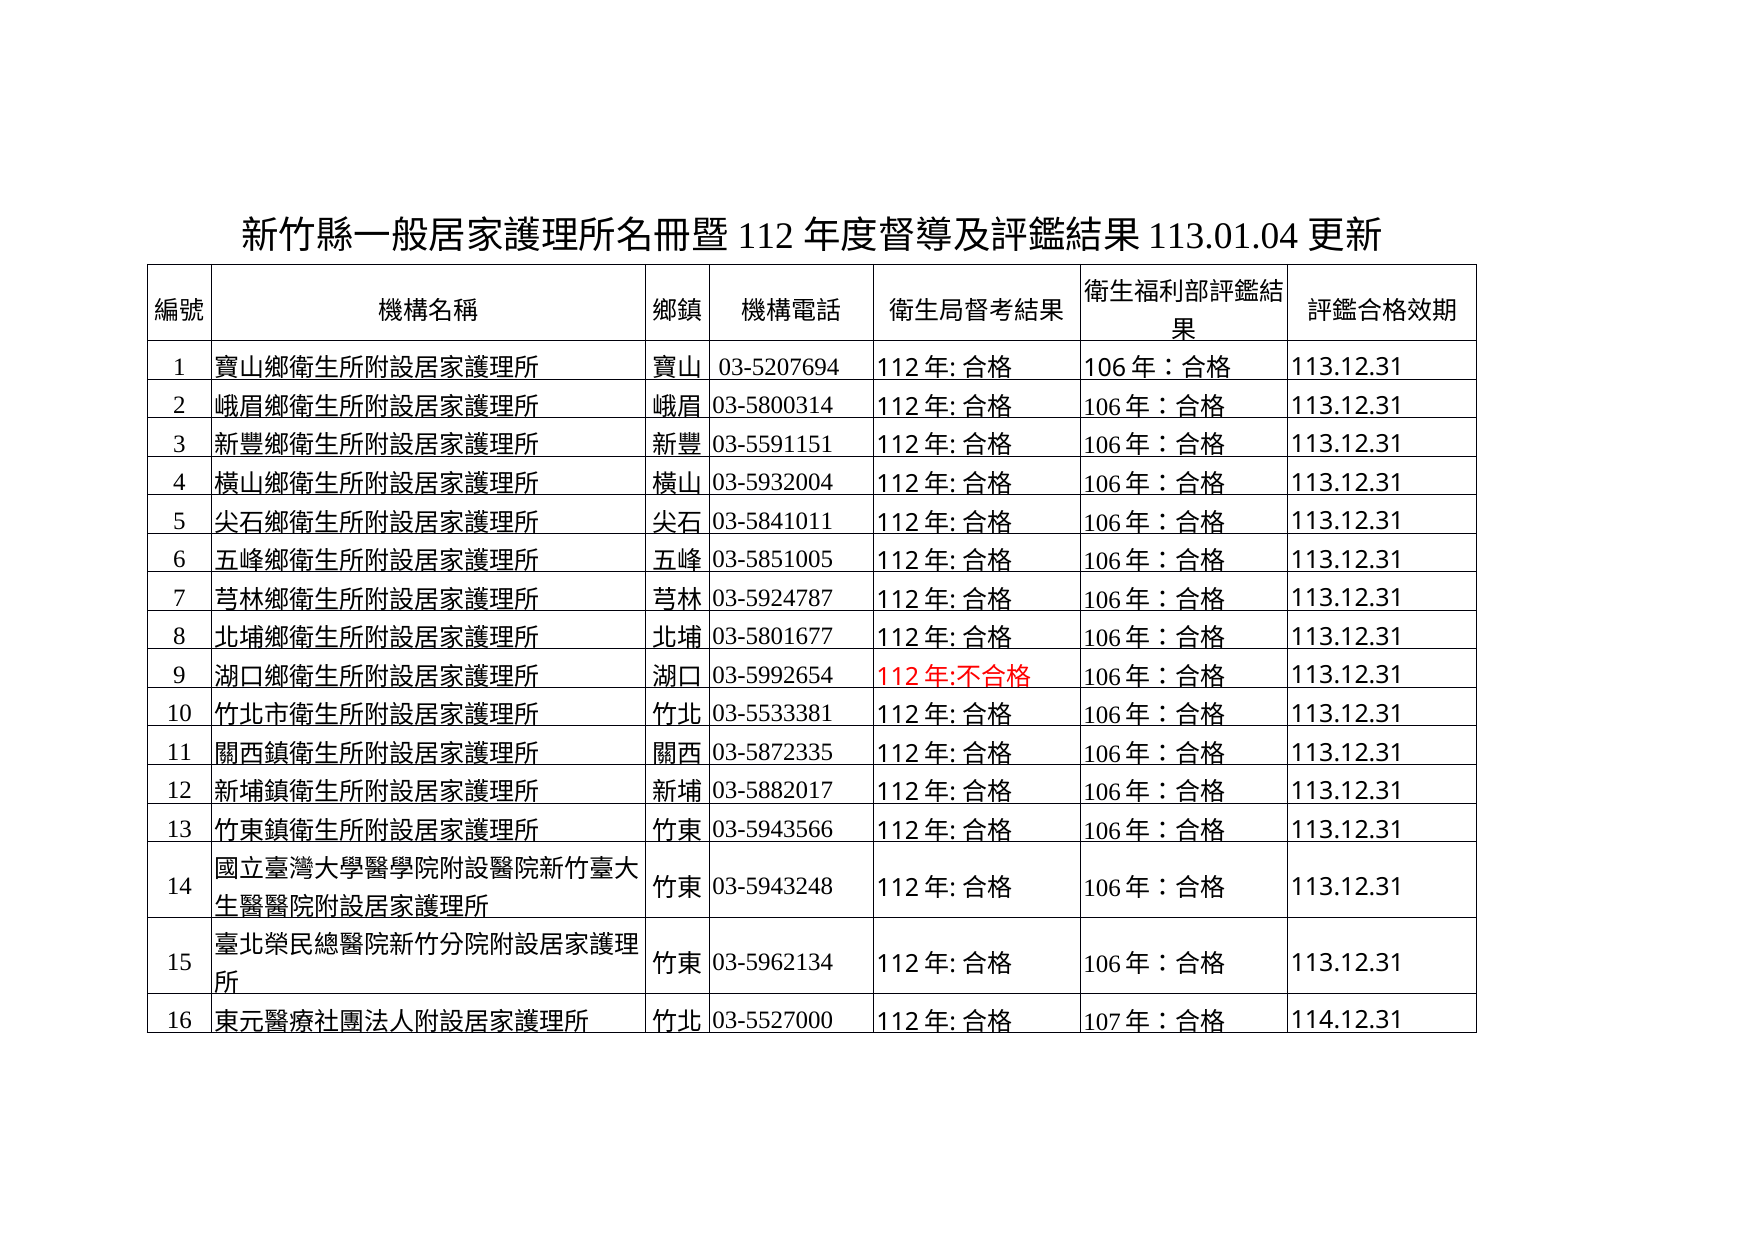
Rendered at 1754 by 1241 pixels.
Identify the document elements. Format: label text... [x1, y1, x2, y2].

table_cell 峨眉 [646, 380, 709, 417]
table_cell 編號 [148, 265, 211, 340]
table_cell 寶山 [646, 341, 709, 378]
table_cell 竹北 [646, 688, 709, 725]
table_cell 113.12.31 [1288, 495, 1476, 533]
table_cell 新埔 [646, 765, 709, 802]
table_cell 112年: 合格 [874, 495, 1080, 533]
table_cell 03-5207694 [710, 341, 873, 378]
table_cell 106年：合格 [1081, 418, 1287, 456]
table_cell 03-5527000 [710, 994, 873, 1032]
table_cell 國立臺灣大學醫學院附設醫院新竹臺大生醫醫院附設居家護理所 [212, 842, 645, 917]
table_cell 湖口鄉衛生所附設居家護理所 [212, 649, 645, 687]
table_cell 106年：合格 [1081, 918, 1287, 993]
table_cell 3 [148, 418, 211, 456]
table_cell 橫山鄉衛生所附設居家護理所 [212, 457, 645, 494]
table_cell 112年: 合格 [874, 457, 1080, 494]
table_cell 03-5943248 [710, 842, 873, 917]
table_cell 新豐 [646, 418, 709, 456]
table_cell 竹東 [646, 804, 709, 841]
table_cell 112年: 合格 [874, 994, 1080, 1032]
table_cell 112年: 合格 [874, 380, 1080, 417]
table_cell 106年：合格 [1081, 495, 1287, 533]
table_cell 112年: 合格 [874, 765, 1080, 802]
table_cell 衛生局督考結果 [874, 265, 1080, 340]
table_cell 112年: 合格 [874, 341, 1080, 378]
table_cell 112年: 合格 [874, 534, 1080, 571]
table_cell 芎林 [646, 572, 709, 610]
table_cell 北埔鄉衛生所附設居家護理所 [212, 611, 645, 648]
table_cell 五峰 [646, 534, 709, 571]
table_cell 鄉鎮 [646, 265, 709, 340]
table_cell 113.12.31 [1288, 457, 1476, 494]
table_cell 芎林鄉衛生所附設居家護理所 [212, 572, 645, 610]
table_cell 03-5962134 [710, 918, 873, 993]
table_cell 03-5801677 [710, 611, 873, 648]
table_cell 03-5992654 [710, 649, 873, 687]
table_cell 尖石 [646, 495, 709, 533]
table_cell 113.12.31 [1288, 341, 1476, 378]
table_cell 106年：合格 [1081, 534, 1287, 571]
table_cell 9 [148, 649, 211, 687]
table_cell 112年: 合格 [874, 804, 1080, 841]
table_cell 16 [148, 994, 211, 1032]
table_cell 15 [148, 918, 211, 993]
table_cell 03-5591151 [710, 418, 873, 456]
table_cell 03-5882017 [710, 765, 873, 802]
table_cell 106年：合格 [1081, 726, 1287, 764]
table_cell 113.12.31 [1288, 534, 1476, 571]
table_cell 14 [148, 842, 211, 917]
table_cell 112年: 合格 [874, 842, 1080, 917]
table_cell 106年：合格 [1081, 804, 1287, 841]
table_cell 106年：合格 [1081, 765, 1287, 802]
table_cell 6 [148, 534, 211, 571]
table_cell 113.12.31 [1288, 418, 1476, 456]
table_cell 03-5841011 [710, 495, 873, 533]
table_cell 尖石鄉衛生所附設居家護理所 [212, 495, 645, 533]
table_cell 寶山鄉衛生所附設居家護理所 [212, 341, 645, 378]
table_cell 113.12.31 [1288, 688, 1476, 725]
table_cell 03-5932004 [710, 457, 873, 494]
table_cell 4 [148, 457, 211, 494]
table_cell 機構電話 [710, 265, 873, 340]
table_cell 106年：合格 [1081, 611, 1287, 648]
table_cell 竹北市衛生所附設居家護理所 [212, 688, 645, 725]
table_cell 106年：合格 [1081, 572, 1287, 610]
table_cell 湖口 [646, 649, 709, 687]
table_cell 11 [148, 726, 211, 764]
table_cell 新豐鄉衛生所附設居家護理所 [212, 418, 645, 456]
table_cell 112年: 合格 [874, 726, 1080, 764]
table_cell 03-5800314 [710, 380, 873, 417]
table_cell 7 [148, 572, 211, 610]
table_cell 1 [148, 341, 211, 378]
table_cell 5 [148, 495, 211, 533]
table_cell 峨眉鄉衛生所附設居家護理所 [212, 380, 645, 417]
table_cell 竹東鎮衛生所附設居家護理所 [212, 804, 645, 841]
table_cell 2 [148, 380, 211, 417]
table_cell 114.12.31 [1288, 994, 1476, 1032]
table_cell 113.12.31 [1288, 842, 1476, 917]
table_cell 112年: 合格 [874, 572, 1080, 610]
table_cell 03-5872335 [710, 726, 873, 764]
table_cell 03-5533381 [710, 688, 873, 725]
table_cell 106年：合格 [1081, 341, 1287, 378]
table_cell 8 [148, 611, 211, 648]
table_cell 113.12.31 [1288, 918, 1476, 993]
table_cell 竹北 [646, 994, 709, 1032]
table_cell 106年：合格 [1081, 649, 1287, 687]
table_cell 113.12.31 [1288, 804, 1476, 841]
table_cell 13 [148, 804, 211, 841]
table_cell 臺北榮民總醫院新竹分院附設居家護理所 [212, 918, 645, 993]
table_cell 評鑑合格效期 [1288, 265, 1476, 340]
table_cell 03-5943566 [710, 804, 873, 841]
table_cell 橫山 [646, 457, 709, 494]
table_cell 竹東 [646, 918, 709, 993]
table_cell 106年：合格 [1081, 842, 1287, 917]
table_cell 112年: 合格 [874, 418, 1080, 456]
table_cell 106年：合格 [1081, 457, 1287, 494]
table_cell 112年: 合格 [874, 611, 1080, 648]
table_cell 112年: 合格 [874, 688, 1080, 725]
table_cell 衛生福利部評鑑結果 [1081, 265, 1287, 340]
table_cell 機構名稱 [212, 265, 645, 340]
table_cell 12 [148, 765, 211, 802]
table_cell 106年：合格 [1081, 688, 1287, 725]
table_cell 113.12.31 [1288, 765, 1476, 802]
table_cell 竹東 [646, 842, 709, 917]
table_cell 10 [148, 688, 211, 725]
table_cell 113.12.31 [1288, 380, 1476, 417]
table_cell 107年：合格 [1081, 994, 1287, 1032]
table_cell 新埔鎮衛生所附設居家護理所 [212, 765, 645, 802]
table_cell 關西鎮衛生所附設居家護理所 [212, 726, 645, 764]
table_cell 關西 [646, 726, 709, 764]
table_cell 五峰鄉衛生所附設居家護理所 [212, 534, 645, 571]
table_cell 112年:不合格 [874, 649, 1080, 687]
table_cell 03-5851005 [710, 534, 873, 571]
table_cell 113.12.31 [1288, 726, 1476, 764]
table_cell 113.12.31 [1288, 649, 1476, 687]
table_cell 113.12.31 [1288, 572, 1476, 610]
table_cell 東元醫療社團法人附設居家護理所 [212, 994, 645, 1032]
table_cell 106年：合格 [1081, 380, 1287, 417]
table_cell 03-5924787 [710, 572, 873, 610]
table_header 新竹縣一般居家護理所名冊暨 112 年度督導及評鑑結果113.01.04 更新 [147, 189, 1476, 264]
table_cell 112年: 合格 [874, 918, 1080, 993]
table_cell 113.12.31 [1288, 611, 1476, 648]
table_cell 北埔 [646, 611, 709, 648]
